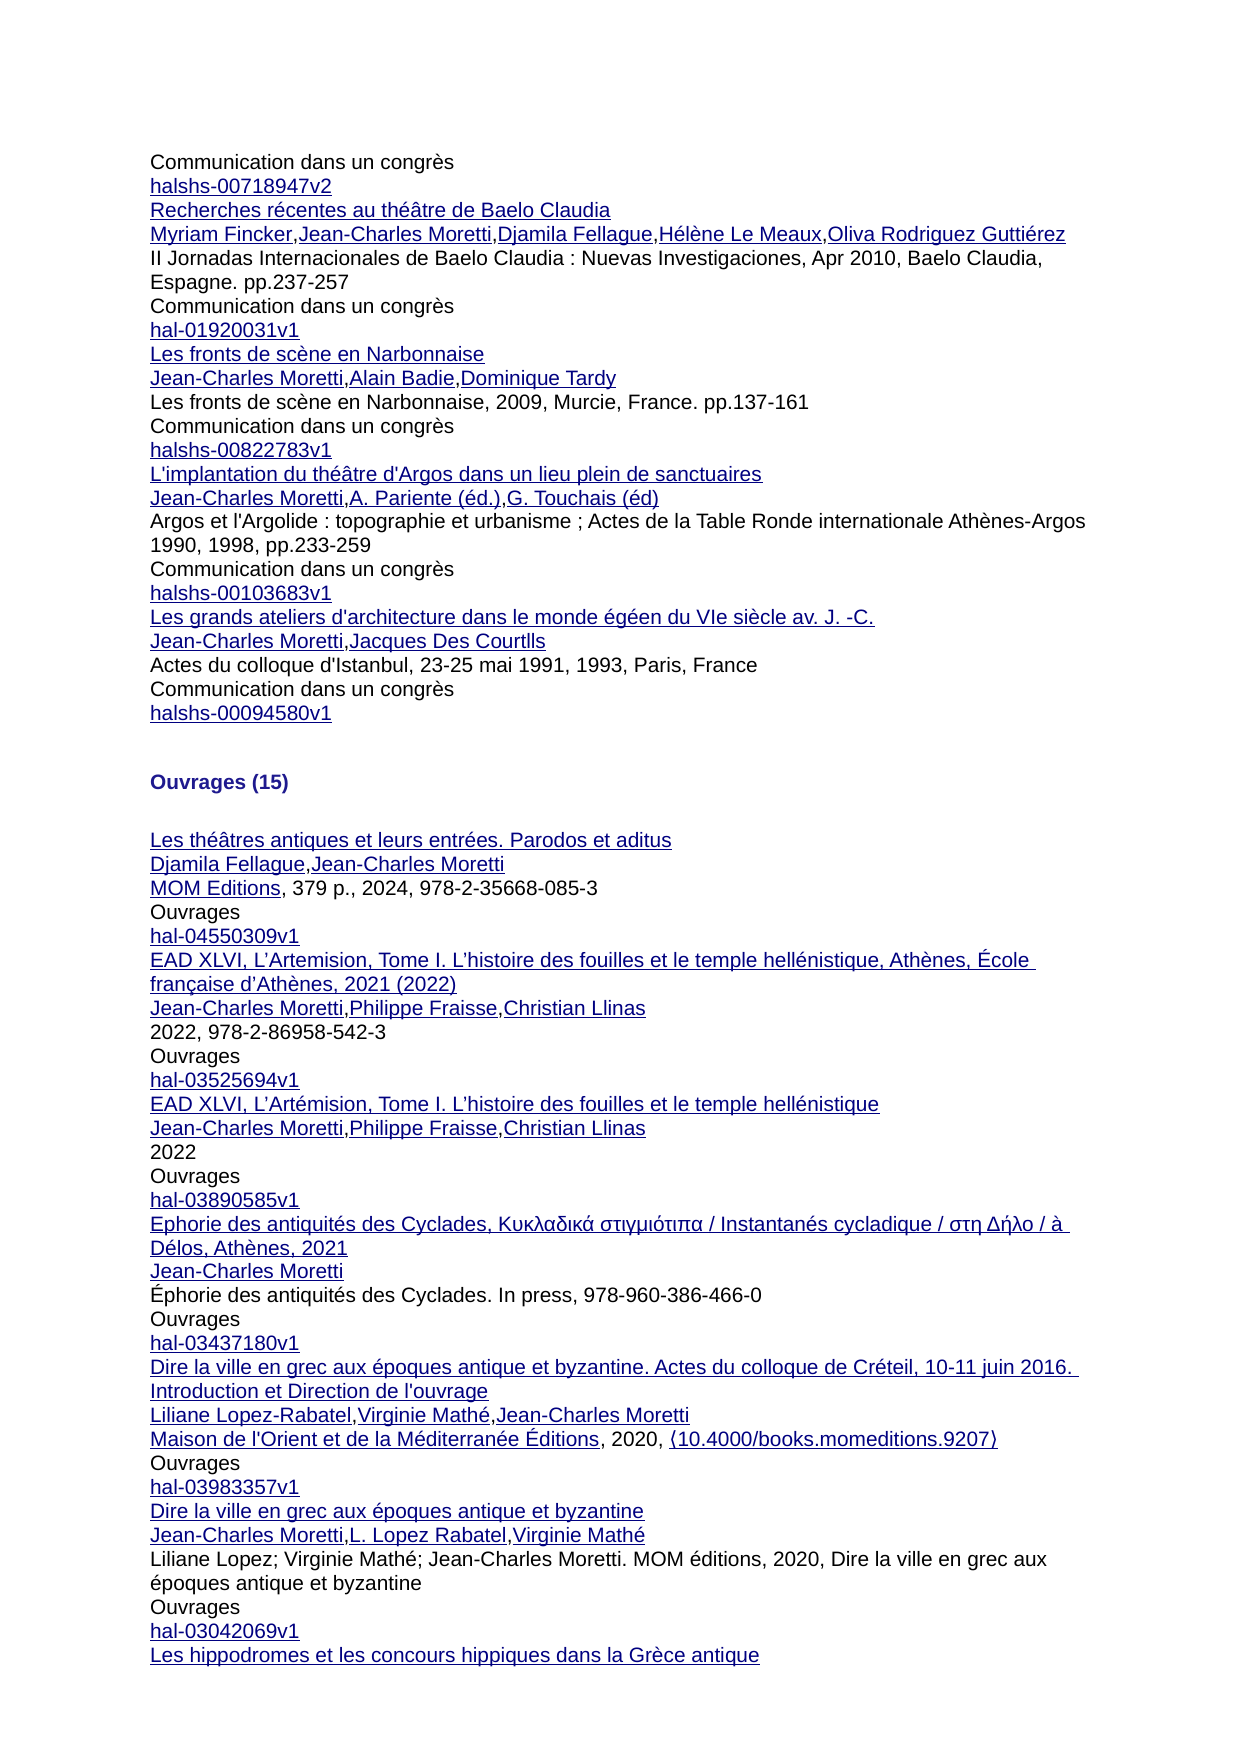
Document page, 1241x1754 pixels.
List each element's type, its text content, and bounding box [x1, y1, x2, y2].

table_cell Communication dans un congrès halshs-00718947v2 [150, 150, 1090, 198]
table_cell Dire la ville en grec aux époques antique et byzantine. Actes du colloque de Créteil, 10-11 juin 2016. Introduction et Direction de l'ouvrage Liliane Lopez-Rabatel,Virginie Mathé,Jean-Charles Moretti Maison de l'Orient et de la Méditerranée Éditions, 2020, ⟨10.4000/books.momeditions.9207⟩ Ouvrages hal-03983357v1 [150, 1355, 1090, 1499]
table_cell L'implantation du théâtre d'Argos dans un lieu plein de sanctuaires Jean-Charles Moretti,A. Pariente (éd.),G. Touchais (éd) Argos et l'Argolide : topographie et urbanisme ; Actes de la Table Ronde internationale Athènes-Argos 1990, 1998, pp.233-259 Communication dans un congrès halshs-00103683v1 [150, 461, 1090, 605]
table_cell Recherches récentes au théâtre de Baelo Claudia Myriam Fincker,Jean-Charles Moretti,Djamila Fellague,Hélène Le Meaux,Oliva Rodriguez Guttiérez II Jornadas Internacionales de Baelo Claudia : Nuevas Investigaciones, Apr 2010, Baelo Claudia, Espagne. pp.237-257 Communication dans un congrès hal-01920031v1 [150, 198, 1090, 342]
table_cell Les fronts de scène en Narbonnaise Jean-Charles Moretti,Alain Badie,Dominique Tardy Les fronts de scène en Narbonnaise, 2009, Murcie, France. pp.137-161 Communication dans un congrès halshs-00822783v1 [150, 342, 1090, 461]
table_cell Ephorie des antiquités des Cyclades, Κυκλαδικά στιγμιότιπα / Instantanés cycladique / στη Δήλο / à Délos, Athènes, 2021 Jean-Charles Moretti Éphorie des antiquités des Cyclades. In press, 978-960-386-466-0 Ouvrages hal-03437180v1 [150, 1211, 1090, 1355]
table_cell Les grands ateliers d'architecture dans le monde égéen du VIe siècle av. J. -C. Jean-Charles Moretti,Jacques Des Courtlls Actes du colloque d'Istanbul, 23-25 mai 1991, 1993, Paris, France Communication dans un congrès halshs-00094580v1 [150, 605, 1090, 725]
table_cell EAD XLVI, L’Artémision, Tome I. L’histoire des fouilles et le temple hellénistique Jean-Charles Moretti,Philippe Fraisse,Christian Llinas 2022 Ouvrages hal-03890585v1 [150, 1092, 1090, 1211]
subtitle Ouvrages (15) [150, 770, 1090, 794]
table_cell Les hippodromes et les concours hippiques dans la Grèce antique [150, 1643, 1090, 1667]
table_header Les théâtres antiques et leurs entrées. Parodos et aditus Djamila Fellague,Jean-Charles Moretti MOM Editions, 379 p., 2024, 978-2-35668-085-3 Ouvrages hal-04550309v1 [150, 828, 1090, 948]
table_cell EAD XLVI, L’Artemision, Tome I. L’histoire des fouilles et le temple hellénistique, Athènes, École française d’Athènes, 2021 (2022) Jean-Charles Moretti,Philippe Fraisse,Christian Llinas 2022, 978-2-86958-542-3 Ouvrages hal-03525694v1 [150, 948, 1090, 1092]
table_cell Dire la ville en grec aux époques antique et byzantine Jean-Charles Moretti,L. Lopez Rabatel,Virginie Mathé Liliane Lopez; Virginie Mathé; Jean-Charles Moretti. MOM éditions, 2020, Dire la ville en grec aux époques antique et byzantine Ouvrages hal-03042069v1 [150, 1499, 1090, 1643]
